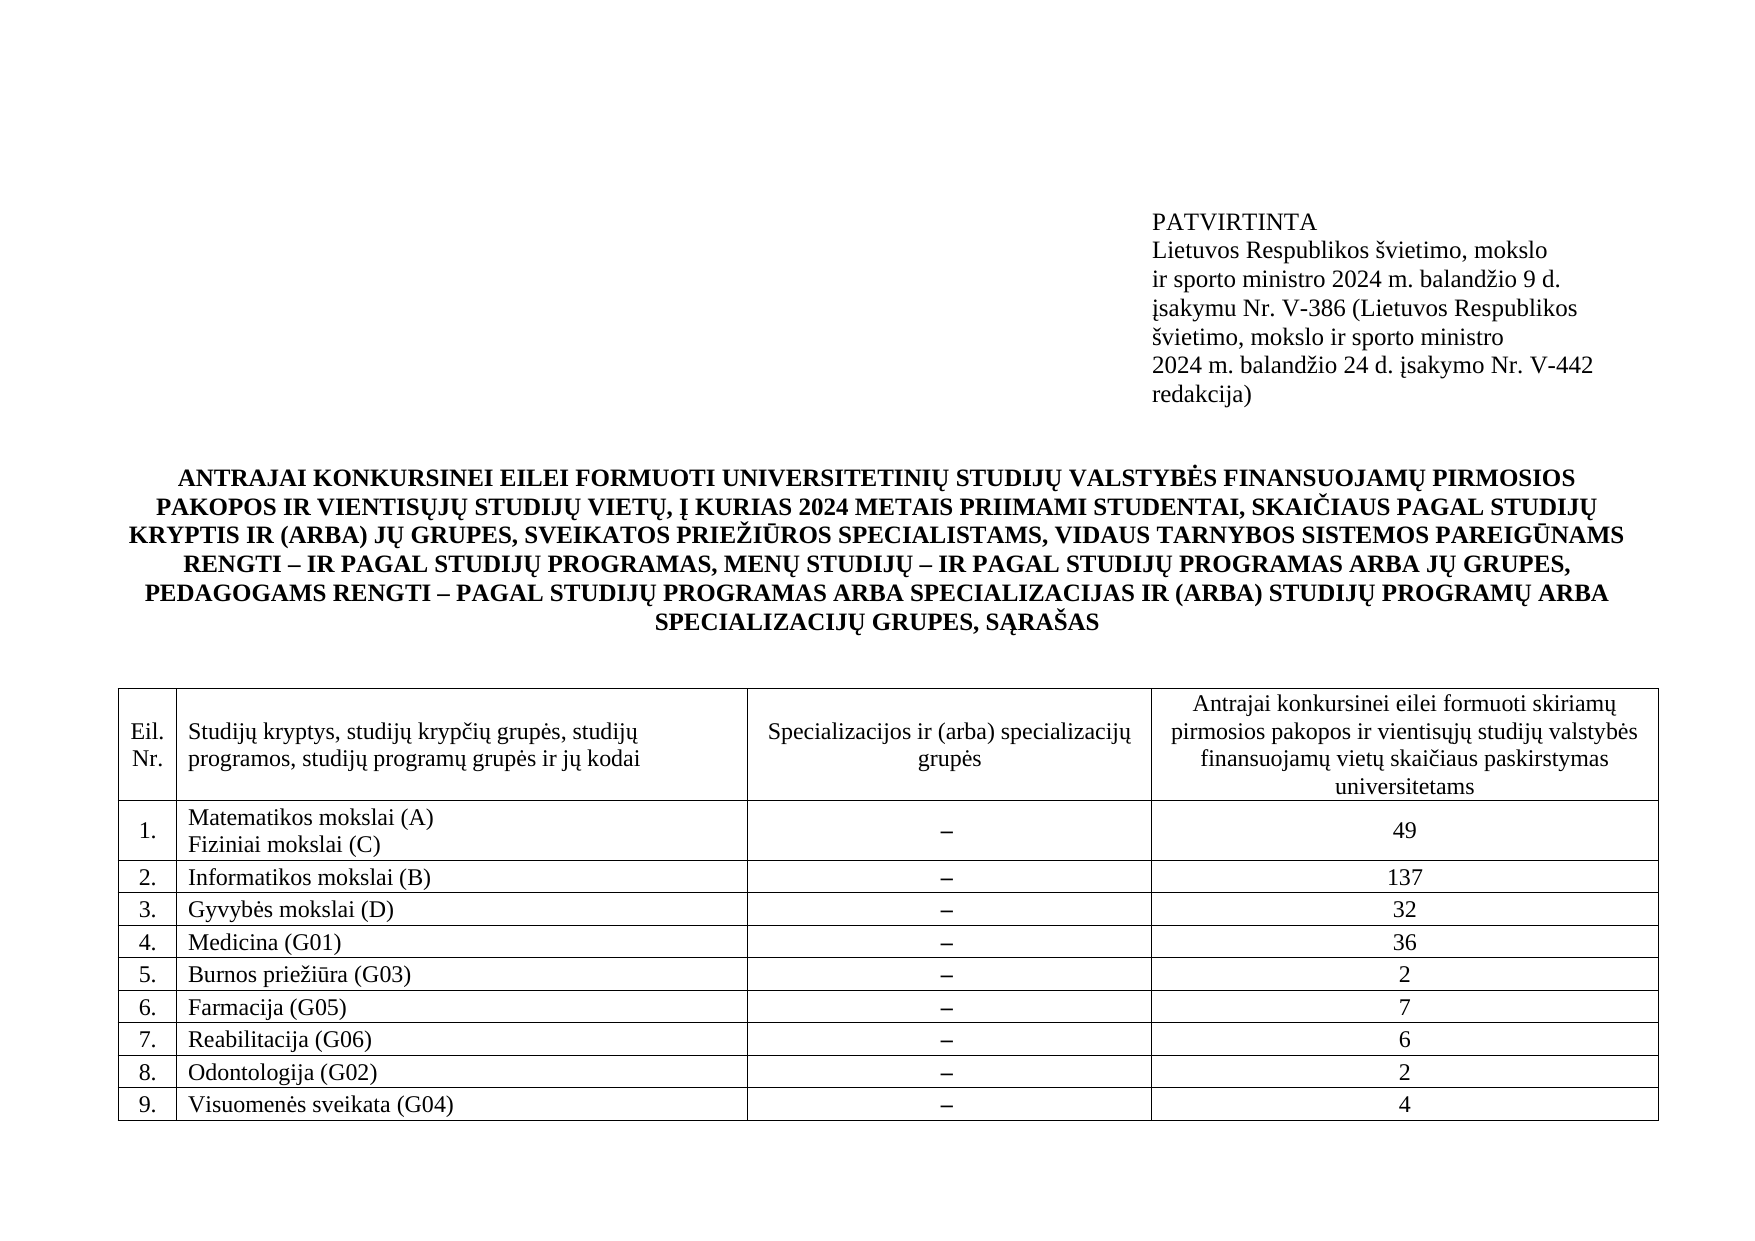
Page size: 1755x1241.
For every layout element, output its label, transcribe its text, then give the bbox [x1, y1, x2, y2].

table_cell 49 [1152, 801, 1658, 860]
text švietimo, mokslo ir sporto ministro [118, 322, 1636, 350]
table_cell 8. [119, 1056, 176, 1087]
table_cell 36 [1152, 926, 1658, 957]
table_cell Farmacija (G05) [177, 991, 747, 1022]
table_cell 1. [119, 801, 176, 860]
table_cell – [748, 801, 1151, 860]
table_cell 2 [1152, 958, 1658, 990]
text redakcija) [118, 379, 1636, 408]
table_cell 5. [119, 958, 176, 990]
text Lietuvos Respublikos švietimo, mokslo [118, 235, 1636, 264]
table_cell 32 [1152, 893, 1658, 925]
text ANTRAJAI KONKURSINEI EILEI FORMUOTI UNIVERSITETINIŲ STUDIJŲ VALSTYBĖS FINANSUOJAMŲ PIRMOSIOS PAKOPOS IR VIENTISŲJŲ STUDIJŲ VIETŲ, Į KURIAS 2024 METAIS PRIIMAMI STUDENTAI, SKAIČIAUS PAGAL STUDIJŲ KRYPTIS IR (ARBA) JŲ GRUPES, SVEIKATOS PRIEŽIŪROS SPECIALISTAMS, VIDAUS TARNYBOS SISTEMOS PAREIGŪNAMS RENGTI – IR PAGAL STUDIJŲ PROGRAMAS, MENŲ STUDIJŲ – IR PAGAL STUDIJŲ PROGRAMAS ARBA JŲ GRUPES, PEDAGOGAMS RENGTI – PAGAL STUDIJŲ PROGRAMAS ARBA SPECIALIZACIJAS IR (ARBA) STUDIJŲ PROGRAMŲ ARBA SPECIALIZACIJŲ GRUPES, SĄRAŠAS [118, 463, 1636, 636]
table_header Specializacijos ir (arba) specializacijų grupės [748, 689, 1151, 800]
text ir sporto ministro 2024 m. balandžio 9 d. [118, 264, 1636, 293]
text 2024 m. balandžio 24 d. įsakymo Nr. V-442 [118, 350, 1636, 379]
table_cell – [748, 1023, 1151, 1055]
text įsakymu Nr. V-386 (Lietuvos Respublikos [118, 293, 1636, 322]
table_cell – [748, 958, 1151, 990]
table_cell Matematikos mokslai (A) Fiziniai mokslai (C) [177, 801, 747, 860]
table_cell Odontologija (G02) [177, 1056, 747, 1087]
table_cell – [748, 1056, 1151, 1087]
table_cell 3. [119, 893, 176, 925]
table_cell – [748, 991, 1151, 1022]
table_cell 7 [1152, 991, 1658, 1022]
table_cell Medicina (G01) [177, 926, 747, 957]
table_cell 137 [1152, 861, 1658, 892]
table_cell 7. [119, 1023, 176, 1055]
table_cell Gyvybės mokslai (D) [177, 893, 747, 925]
table_cell 4 [1152, 1088, 1658, 1120]
table_cell Burnos priežiūra (G03) [177, 958, 747, 990]
table_cell – [748, 926, 1151, 957]
table_cell 6 [1152, 1023, 1658, 1055]
table_cell 4. [119, 926, 176, 957]
table_cell 2 [1152, 1056, 1658, 1087]
table_cell Visuomenės sveikata (G04) [177, 1088, 747, 1120]
table_cell – [748, 893, 1151, 925]
table_cell Reabilitacija (G06) [177, 1023, 747, 1055]
table_header Studijų kryptys, studijų krypčių grupės, studijų programos, studijų programų grupės ir jų kodai [177, 689, 747, 800]
table_header Eil. Nr. [119, 689, 176, 800]
table_cell 9. [119, 1088, 176, 1120]
table_cell Informatikos mokslai (B) [177, 861, 747, 892]
text PATVIRTINTA [118, 207, 1636, 235]
table_cell 6. [119, 991, 176, 1022]
table_header Antrajai konkursinei eilei formuoti skiriamų pirmosios pakopos ir vientisųjų studijų valstybės finansuojamų vietų skaičiaus paskirstymas universitetams [1152, 689, 1658, 800]
table_cell – [748, 1088, 1151, 1120]
table_cell 2. [119, 861, 176, 892]
table_cell – [748, 861, 1151, 892]
